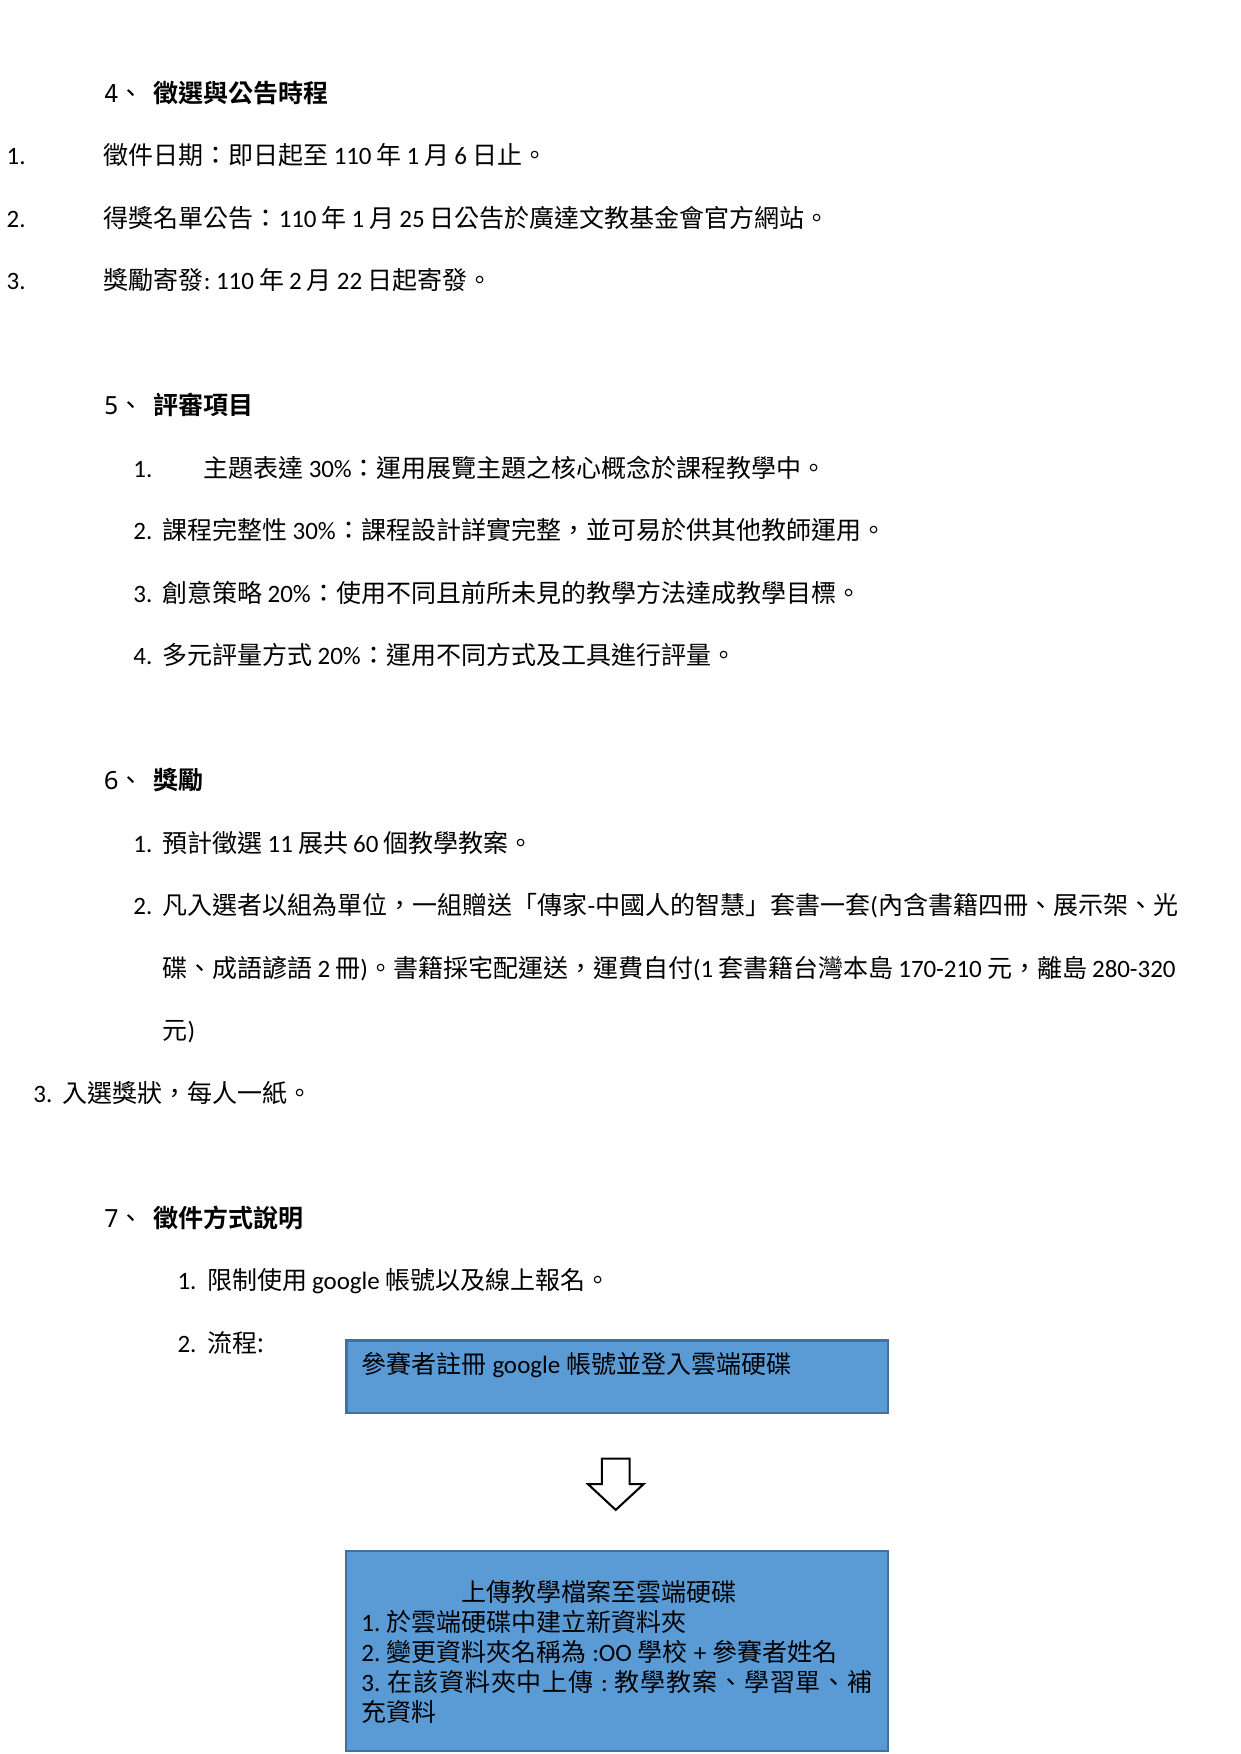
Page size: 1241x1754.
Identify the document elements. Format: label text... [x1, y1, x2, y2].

list 評審項目 [103, 362, 1181, 425]
list 流程: [177, 1300, 1181, 1362]
list 徵選與公告時程 [103, 50, 1181, 112]
list 徵件日期：即日起至110年1月6日止。 [6, 112, 1181, 175]
list 預計徵選11展共60個教學教案。 [133, 800, 1181, 862]
list 徵件方式說明 [103, 1175, 1181, 1237]
list 入選獎狀，每人一紙。 [33, 1050, 1181, 1112]
list 獎勵 [103, 737, 1181, 800]
list 課程完整性30%：課程設計詳實完整，並可易於供其他教師運用。 [133, 487, 1181, 550]
list 多元評量方式20%：運用不同方式及工具進行評量。 [133, 612, 1181, 675]
list 創意策略20%：使用不同且前所未見的教學方法達成教學目標。 [133, 550, 1181, 612]
list 凡入選者以組為單位，一組贈送「傳家-中國人的智慧」套書一套(內含書籍四冊、展示架、光碟、成語諺語2冊)。書籍採宅配運送，運費自付(1套書籍台灣本島170-210元，離島280-320元) [133, 862, 1181, 1050]
list 獎勵寄發: 110年2月22日起寄發。 [6, 237, 1181, 300]
list 得獎名單公告：110年1月25日公告於廣達文教基金會官方網站。 [6, 175, 1181, 237]
list 主題表達30%：運用展覽主題之核心概念於課程教學中。 [133, 425, 1181, 487]
list 限制使用google帳號以及線上報名。 [177, 1237, 1181, 1300]
